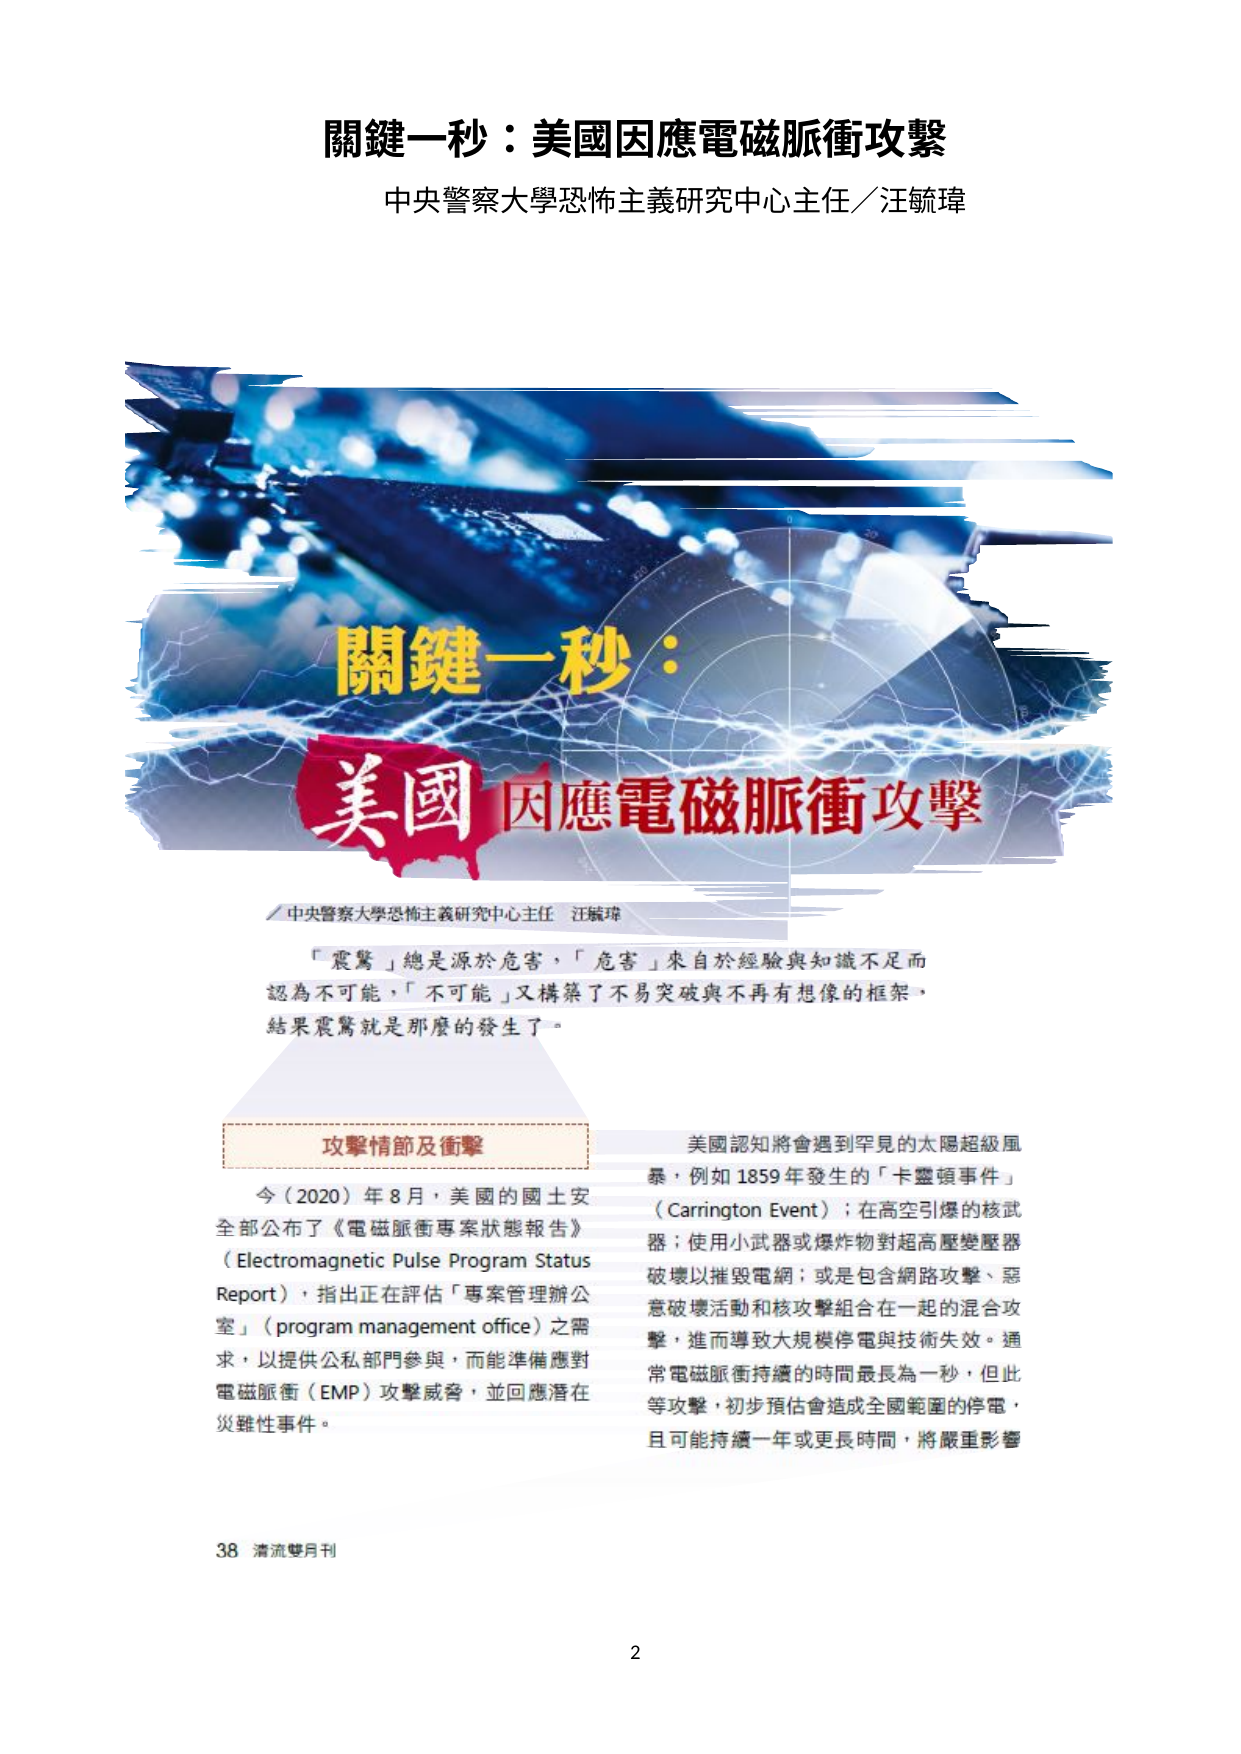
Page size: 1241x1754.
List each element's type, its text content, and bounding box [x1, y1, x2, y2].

text 中央警察大學恐怖主義研究中心主任／汪毓瑋 [103, 157, 1167, 219]
text 關鍵一秒：美國因應電磁脈衝攻繫 [103, 94, 1167, 157]
